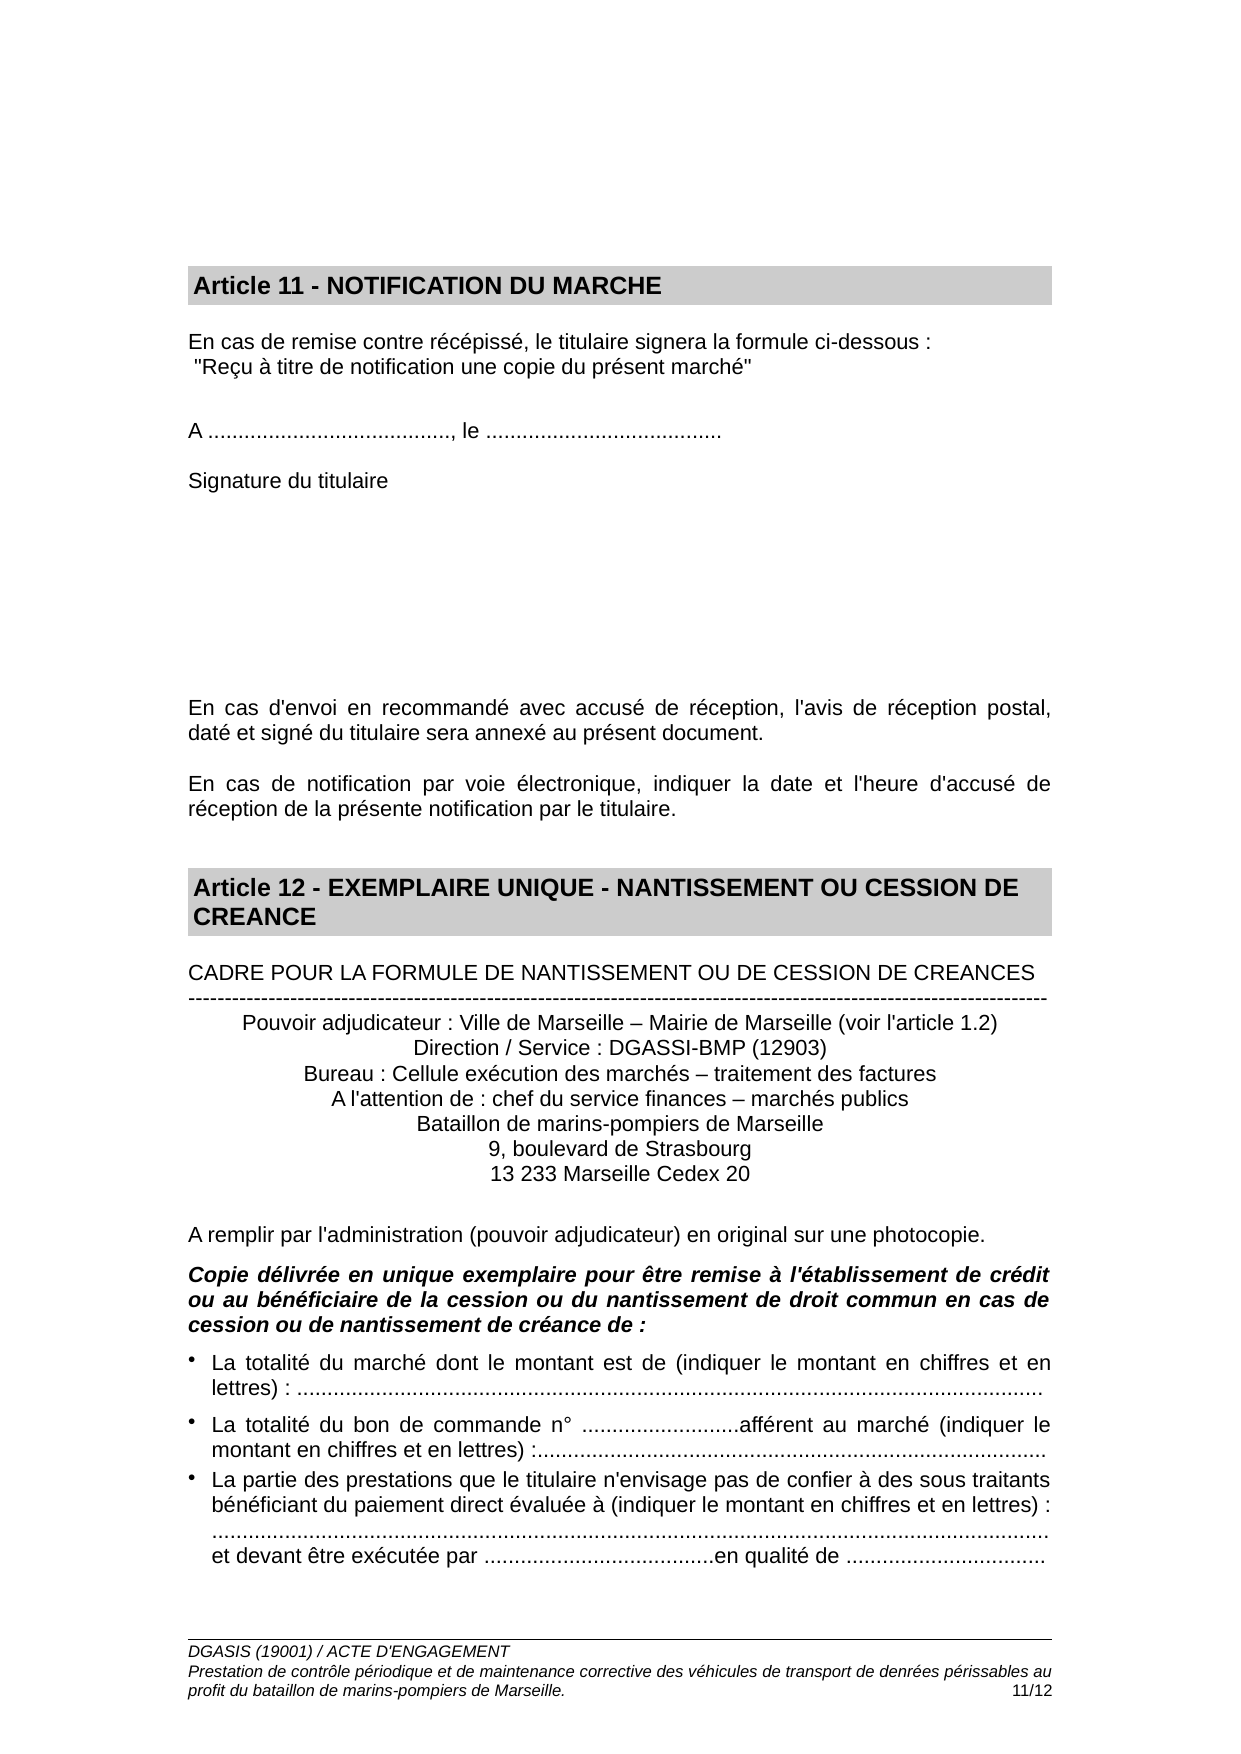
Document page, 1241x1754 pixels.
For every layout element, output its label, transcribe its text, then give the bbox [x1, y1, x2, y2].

text A l'attention de : chef du service finances – marchés publics [188, 1086, 1052, 1111]
list et devant être exécutée par ......................................en qualité de ................................. [188, 1543, 1052, 1568]
text Bureau : Cellule exécution des marchés – traitement des factures [188, 1060, 1052, 1086]
text A ........................................, le ....................................... [188, 418, 1052, 443]
subtitle EXEMPLAIRE UNIQUE - NANTISSEMENT OU CESSION DE CREANCE [190, 871, 1050, 934]
text CADRE POUR LA FORMULE DE NANTISSEMENT OU DE CESSION DE CREANCES [188, 959, 1052, 985]
text ---------------------------------------------------------------------------------------------------------------------- [188, 985, 1052, 1010]
text Copie délivrée en unique exemplaire pour être remise à l'établissement de crédit ou au bénéficiaire de la cession ou du nantissement de droit commun en cas de cession ou de nantissement de créance de : [188, 1262, 1052, 1338]
subtitle NOTIFICATION DU MARCHE [190, 268, 1050, 303]
text En cas d'envoi en recommandé avec accusé de réception, l'avis de réception postal, daté et signé du titulaire sera annexé au présent document. [188, 695, 1052, 745]
text Direction / Service : DGASSI-BMP (12903) [188, 1035, 1052, 1060]
text En cas de remise contre récépissé, le titulaire signera la formule ci-dessous : [188, 329, 1052, 354]
text Pouvoir adjudicateur : Ville de Marseille – Mairie de Marseille (voir l'article 1.2) [188, 1010, 1052, 1035]
text "Reçu à titre de notification une copie du présent marché" [188, 354, 1052, 379]
text 13 233 Marseille Cedex 20 [188, 1161, 1052, 1186]
text A remplir par l'administration (pouvoir adjudicateur) en original sur une photocopie. [188, 1222, 1052, 1248]
text Signature du titulaire [188, 468, 1052, 493]
text Bataillon de marins-pompiers de Marseille [188, 1111, 1052, 1136]
text 9, boulevard de Strasbourg [188, 1136, 1052, 1161]
list La totalité du bon de commande n° ..........................afférent au marché (indiquer le montant en chiffres et en lettres) :.................................................................................... [188, 1412, 1052, 1462]
text En cas de notification par voie électronique, indiquer la date et l'heure d'accusé de réception de la présente notification par le titulaire. [188, 771, 1052, 821]
list La totalité du marché dont le montant est de (indiquer le montant en chiffres et en lettres) : ........................................................................................................................... [188, 1349, 1052, 1400]
list La partie des prestations que le titulaire n'envisage pas de confier à des sous traitants bénéficiant du paiement direct évaluée à (indiquer le montant en chiffres et en lettres) : .......................................................................................................................................... [188, 1467, 1052, 1543]
